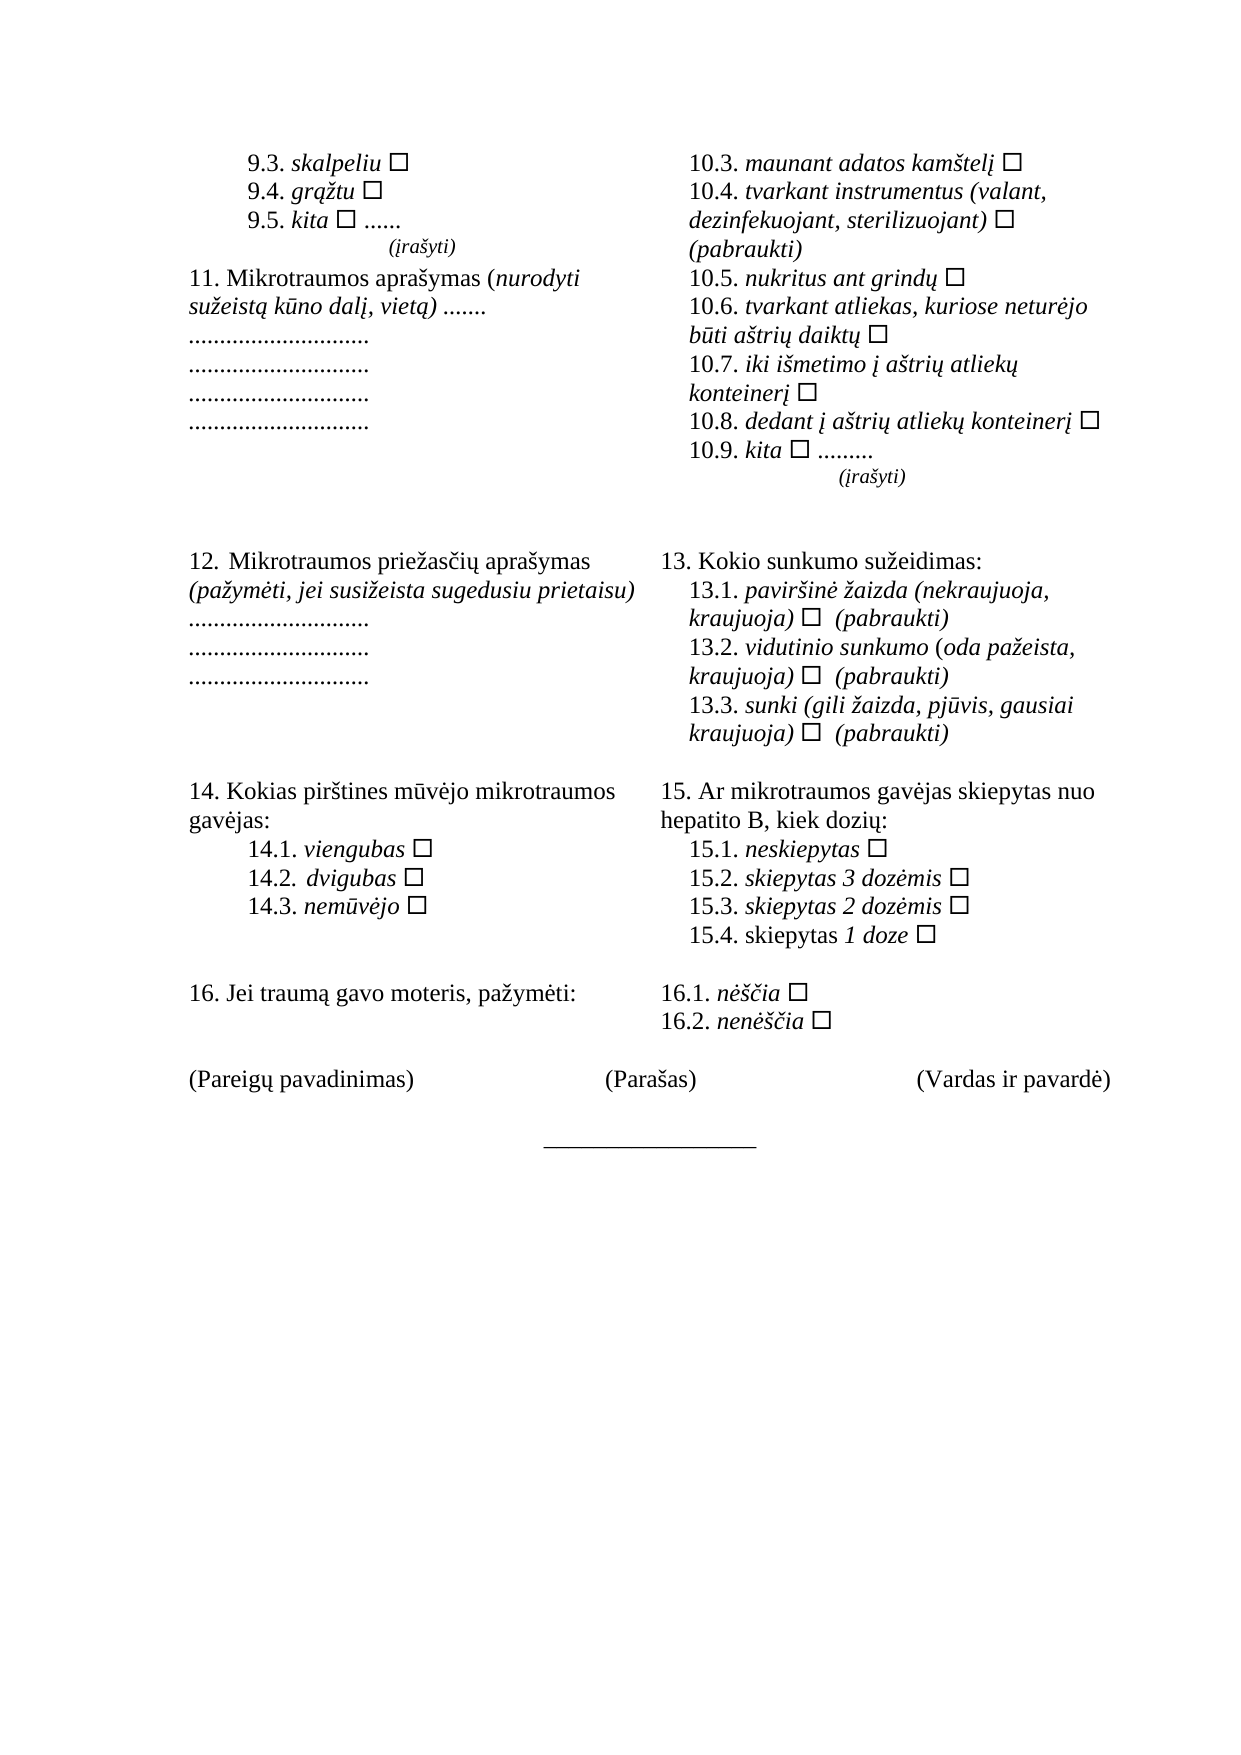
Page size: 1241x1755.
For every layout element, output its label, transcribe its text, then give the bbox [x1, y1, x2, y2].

table_header 16. Jei traumą gavo moteris, pažymėti: [177, 978, 649, 1035]
table_header 13. Kokio sunkumo sužeidimas: [649, 546, 1122, 575]
table_cell 15.3. skiepytas 2 dozėmis [] [649, 891, 1122, 920]
table_header (Pareigų pavadinimas) [177, 1064, 493, 1093]
table_header (Vardas ir pavardė) [808, 1064, 1122, 1093]
table_cell dezinfekuojant, sterilizuojant) [] (pabraukti) [649, 205, 1122, 263]
text _________________ [177, 1122, 1122, 1150]
table_cell 9.5. kita [] ...... (įrašyti) [177, 205, 649, 263]
table_cell 14.2. dvigubas [] [177, 863, 649, 891]
table_cell 10.3. maunant adatos kamštelį [] [649, 148, 1122, 176]
table_cell 9.3. skalpeliu [] [177, 148, 649, 176]
table_cell 10.4. tvarkant instrumentus (valant, [649, 176, 1122, 205]
table_cell 10.5. nukritus ant grindų [] 10.6. tvarkant atliekas, kuriose neturėjo būti aštrių daiktų [] 10.7. iki išmetimo į aštrių atliekų konteinerį [] 10.8. dedant į aštrių atliekų konteinerį [] 10.9. kita [] ......... (įrašyti) [649, 263, 1122, 517]
table_cell 11. Mikrotraumos aprašymas (nurodyti sužeistą kūno dalį, vietą) ....... ............................. ............................. ............................. ............................. [177, 263, 649, 517]
table_header 12. Mikrotraumos priežasčių aprašymas (pažymėti, jei susižeista sugedusiu prietaisu) ............................. ............................. ............................. [177, 546, 649, 747]
table_header (Parašas) [493, 1064, 808, 1093]
table_cell 14.3. nemūvėjo [] [177, 891, 649, 920]
table_cell 9.4. grąžtu [] [177, 176, 649, 205]
table_header 14. Kokias pirštines mūvėjo mikrotraumos gavėjas: [177, 776, 649, 834]
table_cell 13.1. paviršinė žaizda (nekraujuoja, kraujuoja) [] (pabraukti) 13.2. vidutinio sunkumo (oda pažeista, kraujuoja) [] (pabraukti) 13.3. sunki (gili žaizda, pjūvis, gausiai kraujuoja) [] (pabraukti) [649, 575, 1122, 747]
table_cell [177, 920, 649, 949]
table_cell 14.1. viengubas [] [177, 834, 649, 863]
table_cell 15.1. neskiepytas [] [649, 834, 1122, 863]
table_header 15. Ar mikrotraumos gavėjas skiepytas nuo hepatito B, kiek dozių: [649, 776, 1122, 834]
table_header 16.1. nėščia [] 16.2. nenėščia [] [649, 978, 1122, 1035]
table_cell 15.4. skiepytas 1 doze [] [649, 920, 1122, 949]
table_cell 15.2. skiepytas 3 dozėmis [] [649, 863, 1122, 891]
